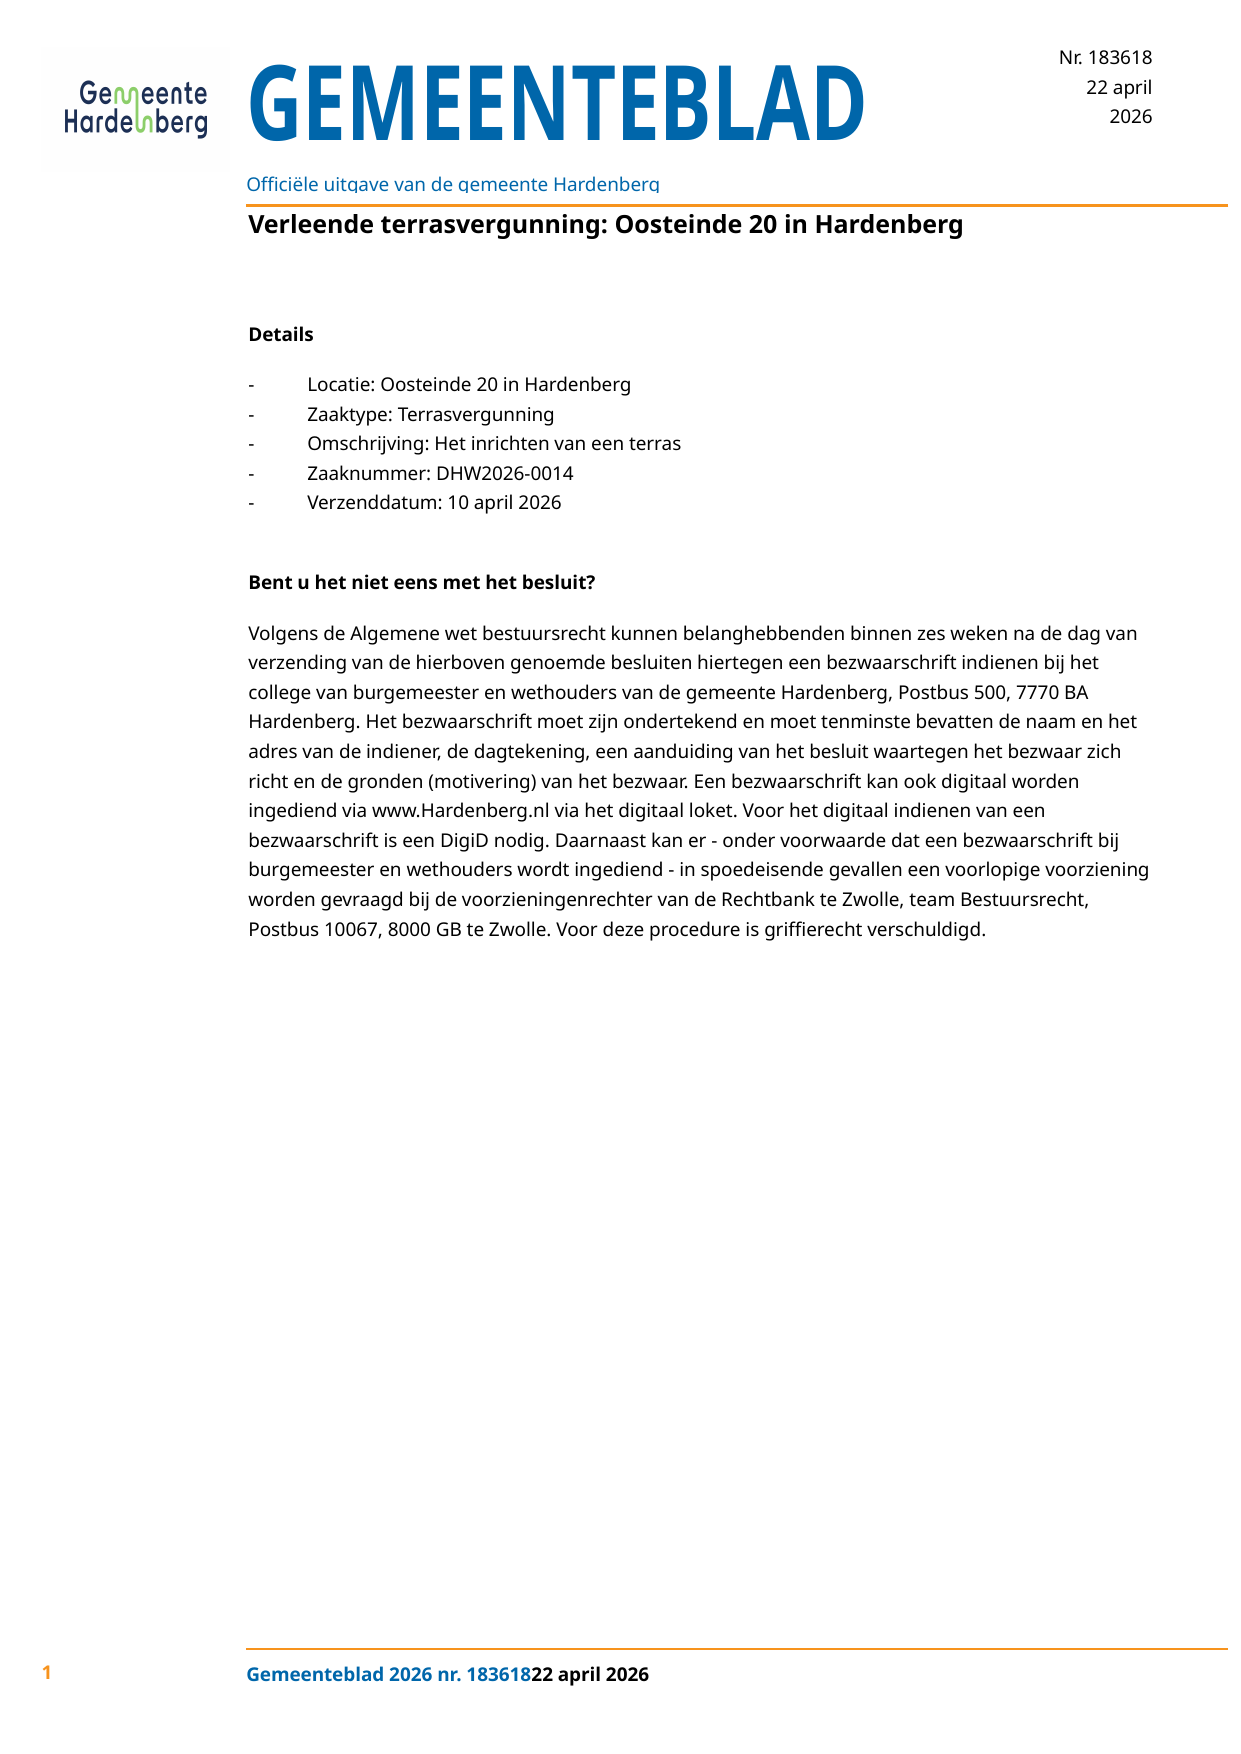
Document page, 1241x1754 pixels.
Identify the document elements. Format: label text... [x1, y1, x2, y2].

list Zaaknummer: DHW2026-0014 [248, 460, 1152, 486]
text Volgens de Algemene wet bestuursrecht kunnen belanghebbenden binnen zes weken na de dag van verzending van de hierboven genoemde besluiten hiertegen een bezwaarschrift indienen bij het college van burgemeester en wethouders van de gemeente Hardenberg, Postbus 500, 7770 BA Hardenberg. Het bezwaarschrift moet zijn ondertekend en moet tenminste bevatten de naam en het adres van de indiener, de dagtekening, een aanduiding van het besluit waartegen het bezwaar zich richt en de gronden (motivering) van het bezwaar. Een bezwaarschrift kan ook digitaal worden ingediend via www.Hardenberg.nl via het digitaal loket. Voor het digitaal indienen van een bezwaarschrift is een DigiD nodig. Daarnaast kan er - onder voorwaarde dat een bezwaarschrift bij burgemeester en wethouders wordt ingediend - in spoedeisende gevallen een voorlopige voorziening worden gevraagd bij de voorzieningenrechter van de Rechtbank te Zwolle, team Bestuursrecht, Postbus 10067, 8000 GB te Zwolle. Voor deze procedure is griffierecht verschuldigd. [248, 620, 1152, 941]
text Verleende terrasvergunning: Oosteinde 20 in Hardenberg [248, 207, 1152, 241]
picture [41, 47, 231, 172]
text Details [248, 321, 1152, 346]
list Omschrijving: Het inrichten van een terras [248, 430, 1152, 456]
list Locatie: Oosteinde 20 in Hardenberg [248, 371, 1152, 397]
text Bent u het niet eens met het besluit? [248, 569, 1152, 595]
list Zaaktype: Terrasvergunning [248, 401, 1152, 426]
list Verzenddatum: 10 april 2026 [248, 489, 1152, 515]
